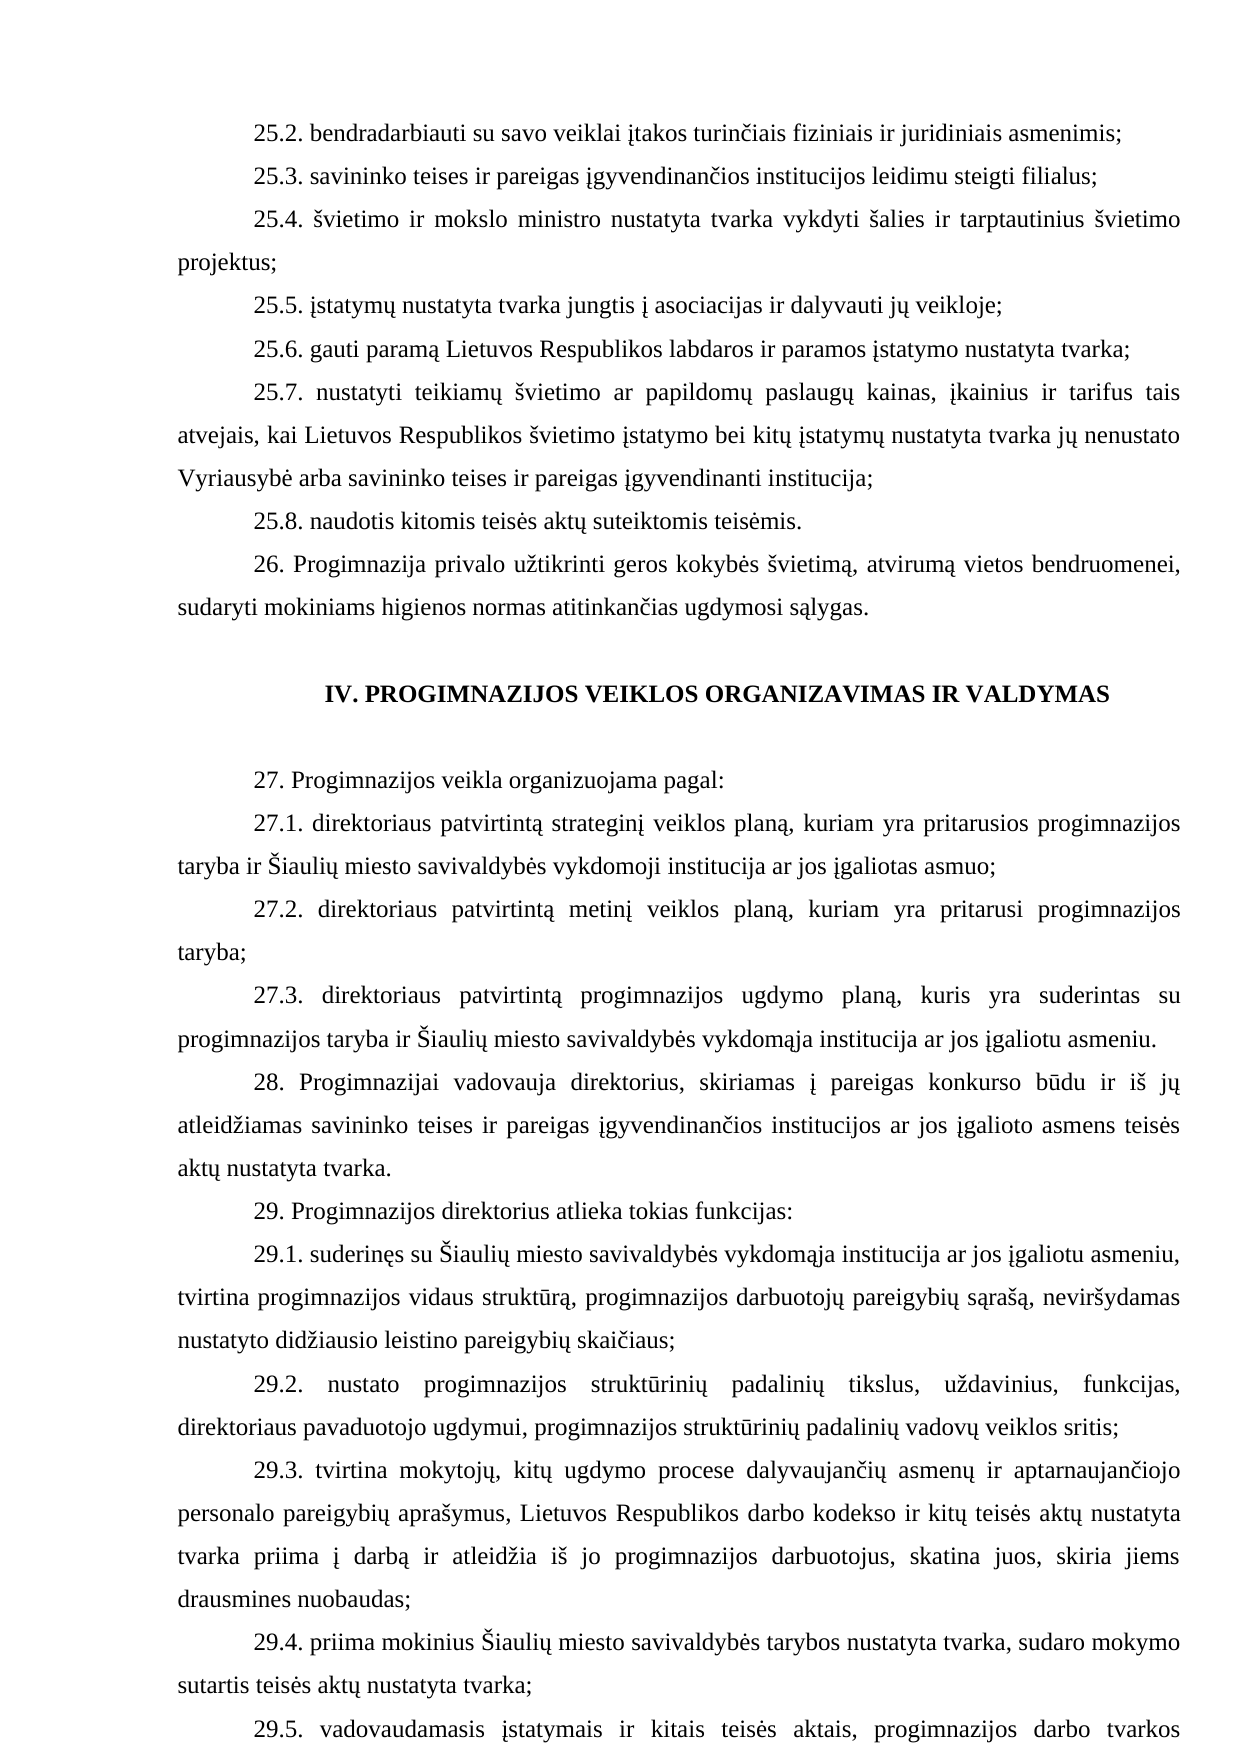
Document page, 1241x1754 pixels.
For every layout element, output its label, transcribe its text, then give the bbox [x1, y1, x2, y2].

text 28. Progimnazijai vadovauja direktorius, skiriamas į pareigas konkurso būdu ir iš jų atleidžiamas savininko teises ir pareigas įgyvendinančios institucijos ar jos įgalioto asmens teisės aktų nustatyta tvarka. [177, 1067, 1181, 1182]
text 29.1. suderinęs su Šiaulių miesto savivaldybės vykdomąja institucija ar jos įgaliotu asmeniu, tvirtina progimnazijos vidaus struktūrą, progimnazijos darbuotojų pareigybių sąrašą, neviršydamas nustatyto didžiausio leistino pareigybių skaičiaus; [177, 1239, 1181, 1354]
text 27. Progimnazijos veikla organizuojama pagal: [177, 765, 1181, 794]
text 25.5. įstatymų nustatyta tvarka jungtis į asociacijas ir dalyvauti jų veikloje; [177, 291, 1181, 319]
text 29. Progimnazijos direktorius atlieka tokias funkcijas: [177, 1196, 1181, 1225]
text 29.5. vadovaudamasis įstatymais ir kitais teisės aktais, progimnazijos darbo tvarkos [177, 1714, 1181, 1742]
text 26. Progimnazija privalo užtikrinti geros kokybės švietimą, atvirumą vietos bendruomenei, sudaryti mokiniams higienos normas atitinkančias ugdymosi sąlygas. [177, 549, 1181, 621]
text 25.6. gauti paramą Lietuvos Respublikos labdaros ir paramos įstatymo nustatyta tvarka; [177, 334, 1181, 362]
text 25.7. nustatyti teikiamų švietimo ar papildomų paslaugų kainas, įkainius ir tarifus tais atvejais, kai Lietuvos Respublikos švietimo įstatymo bei kitų įstatymų nustatyta tvarka jų nenustato Vyriausybė arba savininko teises ir pareigas įgyvendinanti institucija; [177, 377, 1181, 492]
text 25.2. bendradarbiauti su savo veiklai įtakos turinčiais fiziniais ir juridiniais asmenimis; [177, 118, 1181, 147]
text 27.1. direktoriaus patvirtintą strateginį veiklos planą, kuriam yra pritarusios progimnazijos taryba ir Šiaulių miesto savivaldybės vykdomoji institucija ar jos įgaliotas asmuo; [177, 808, 1181, 880]
text IV. PROGIMNAZIJOS VEIKLOS ORGANIZAVIMAS IR VALDYMAS [177, 679, 1181, 707]
text 29.3. tvirtina mokytojų, kitų ugdymo procese dalyvaujančių asmenų ir aptarnaujančiojo personalo pareigybių aprašymus, Lietuvos Respublikos darbo kodekso ir kitų teisės aktų nustatyta tvarka priima į darbą ir atleidžia iš jo progimnazijos darbuotojus, skatina juos, skiria jiems drausmines nuobaudas; [177, 1455, 1181, 1613]
text 25.8. naudotis kitomis teisės aktų suteiktomis teisėmis. [177, 506, 1181, 535]
text 25.3. savininko teises ir pareigas įgyvendinančios institucijos leidimu steigti filialus; [177, 161, 1181, 190]
text 29.2. nustato progimnazijos struktūrinių padalinių tikslus, uždavinius, funkcijas, direktoriaus pavaduotojo ugdymui, progimnazijos struktūrinių padalinių vadovų veiklos sritis; [177, 1369, 1181, 1441]
text 25.4. švietimo ir mokslo ministro nustatyta tvarka vykdyti šalies ir tarptautinius švietimo projektus; [177, 204, 1181, 276]
text 27.3. direktoriaus patvirtintą progimnazijos ugdymo planą, kuris yra suderintas su progimnazijos taryba ir Šiaulių miesto savivaldybės vykdomąja institucija ar jos įgaliotu asmeniu. [177, 981, 1181, 1052]
text 27.2. direktoriaus patvirtintą metinį veiklos planą, kuriam yra pritarusi progimnazijos taryba; [177, 894, 1181, 966]
text 29.4. priima mokinius Šiaulių miesto savivaldybės tarybos nustatyta tvarka, sudaro mokymo sutartis teisės aktų nustatyta tvarka; [177, 1627, 1181, 1699]
